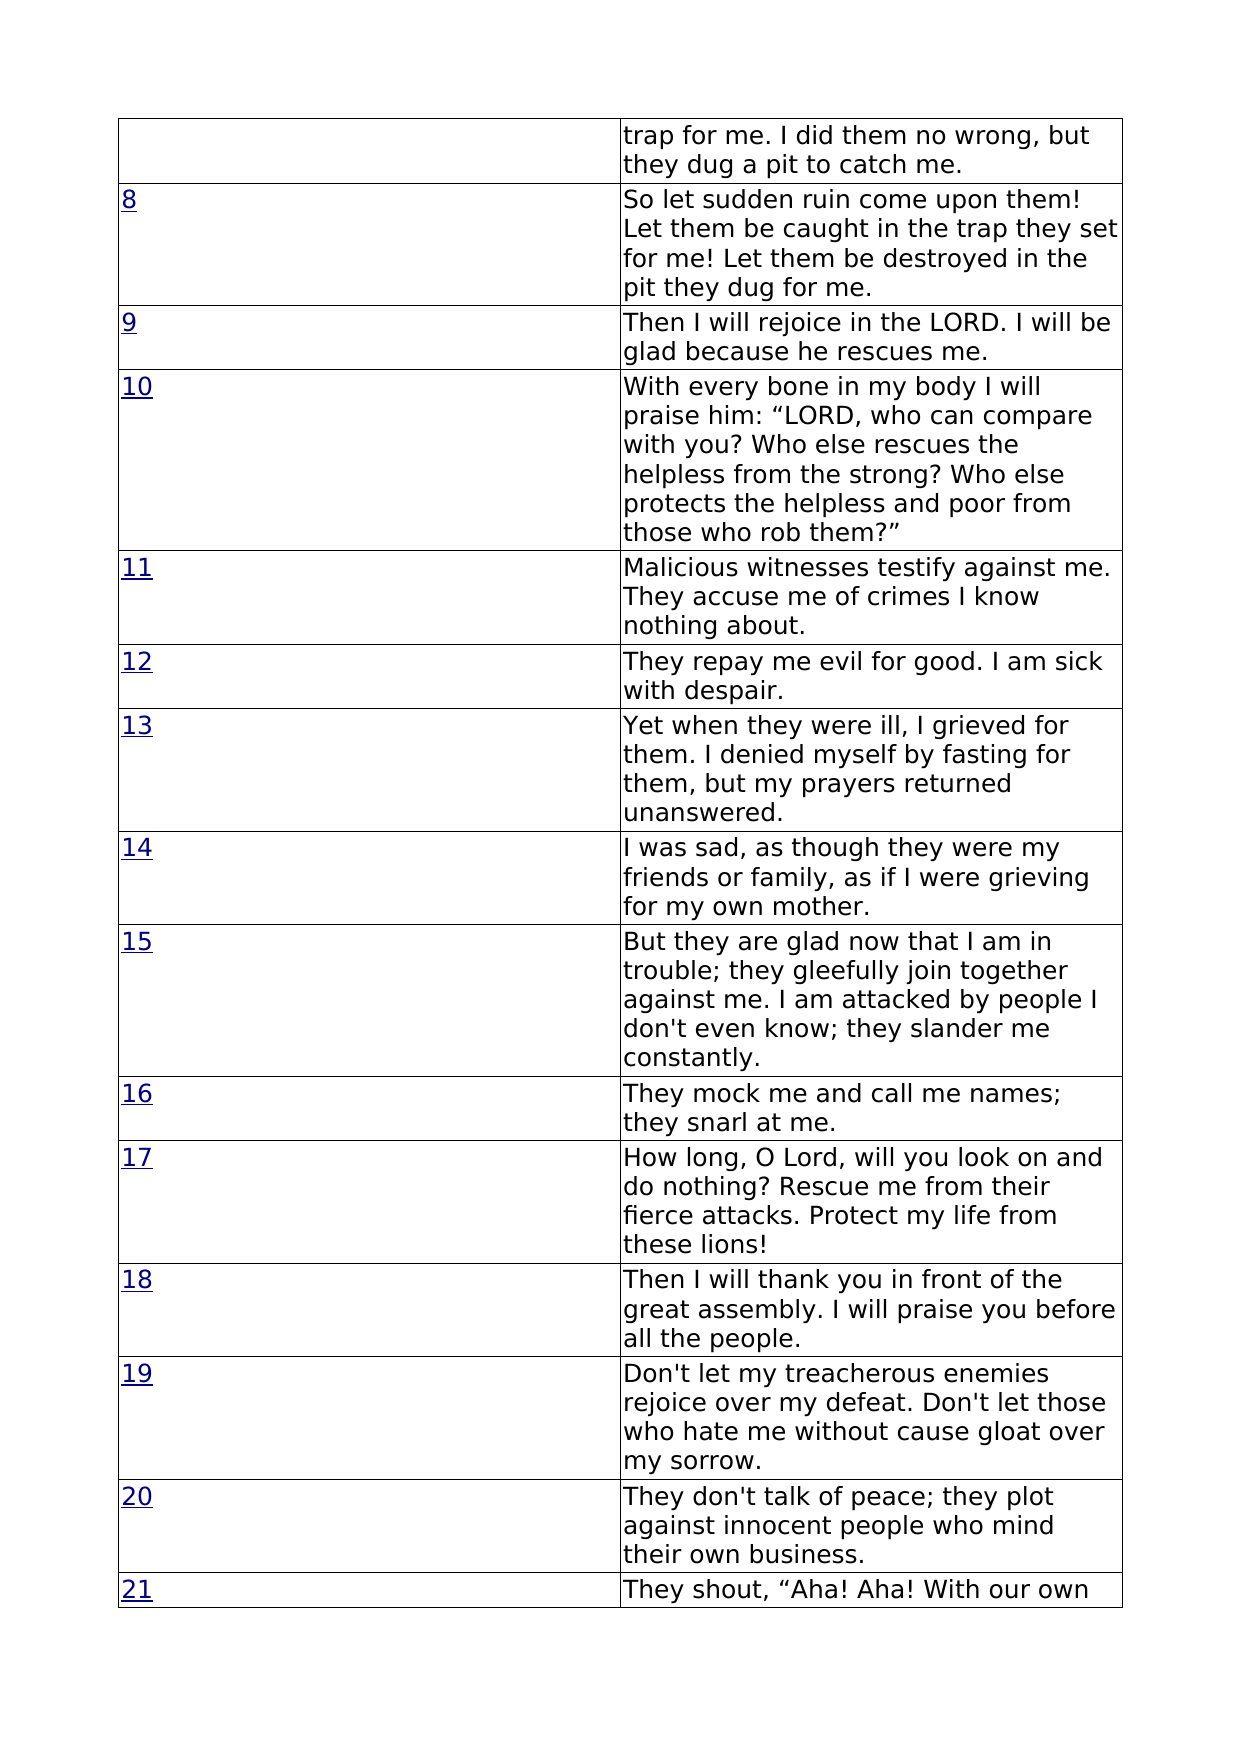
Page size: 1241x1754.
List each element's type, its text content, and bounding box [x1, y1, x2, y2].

table_cell 20 [119, 1480, 620, 1572]
table_cell So let sudden ruin come upon them! Let them be caught in the trap they set for me! Let them be destroyed in the pit they dug for me. [621, 184, 1122, 305]
table_cell I was sad, as though they were my friends or family, as if I were grieving for my own mother. [621, 832, 1122, 924]
table_cell 11 [119, 551, 620, 644]
table_cell [119, 119, 620, 182]
table_cell 14 [119, 832, 620, 924]
table_cell 10 [119, 370, 620, 550]
table_cell Then I will thank you in front of the great assembly. I will praise you before all the people. [621, 1264, 1122, 1356]
table_cell 17 [119, 1141, 620, 1263]
table_cell They mock me and call me names; they snarl at me. [621, 1077, 1122, 1140]
table_cell 18 [119, 1264, 620, 1356]
table_cell They repay me evil for good. I am sick with despair. [621, 645, 1122, 708]
table_cell 8 [119, 184, 620, 305]
table_cell 19 [119, 1357, 620, 1479]
table_cell Then I will rejoice in the LORD. I will be glad because he rescues me. [621, 306, 1122, 369]
table_cell With every bone in my body I will praise him: “LORD, who can compare with you? Who else rescues the helpless from the strong? Who else protects the helpless and poor from those who rob them?” [621, 370, 1122, 550]
table_cell 13 [119, 709, 620, 831]
table_cell They don't talk of peace; they plot against innocent people who mind their own business. [621, 1480, 1122, 1572]
table_cell 21 [119, 1573, 620, 1607]
table_cell Don't let my treacherous enemies rejoice over my defeat. Don't let those who hate me without cause gloat over my sorrow. [621, 1357, 1122, 1479]
table_cell But they are glad now that I am in trouble; they gleefully join together against me. I am attacked by people I don't even know; they slander me constantly. [621, 925, 1122, 1076]
table_cell They shout, “Aha! Aha! With our own [621, 1573, 1122, 1607]
table_cell trap for me. I did them no wrong, but they dug a pit to catch me. [621, 119, 1122, 182]
table_cell 9 [119, 306, 620, 369]
table_cell How long, O Lord, will you look on and do nothing? Rescue me from their fierce attacks. Protect my life from these lions! [621, 1141, 1122, 1263]
table_cell 12 [119, 645, 620, 708]
table_cell Malicious witnesses testify against me. They accuse me of crimes I know nothing about. [621, 551, 1122, 644]
table_cell 16 [119, 1077, 620, 1140]
table_cell Yet when they were ill, I grieved for them. I denied myself by fasting for them, but my prayers returned unanswered. [621, 709, 1122, 831]
table_cell 15 [119, 925, 620, 1076]
